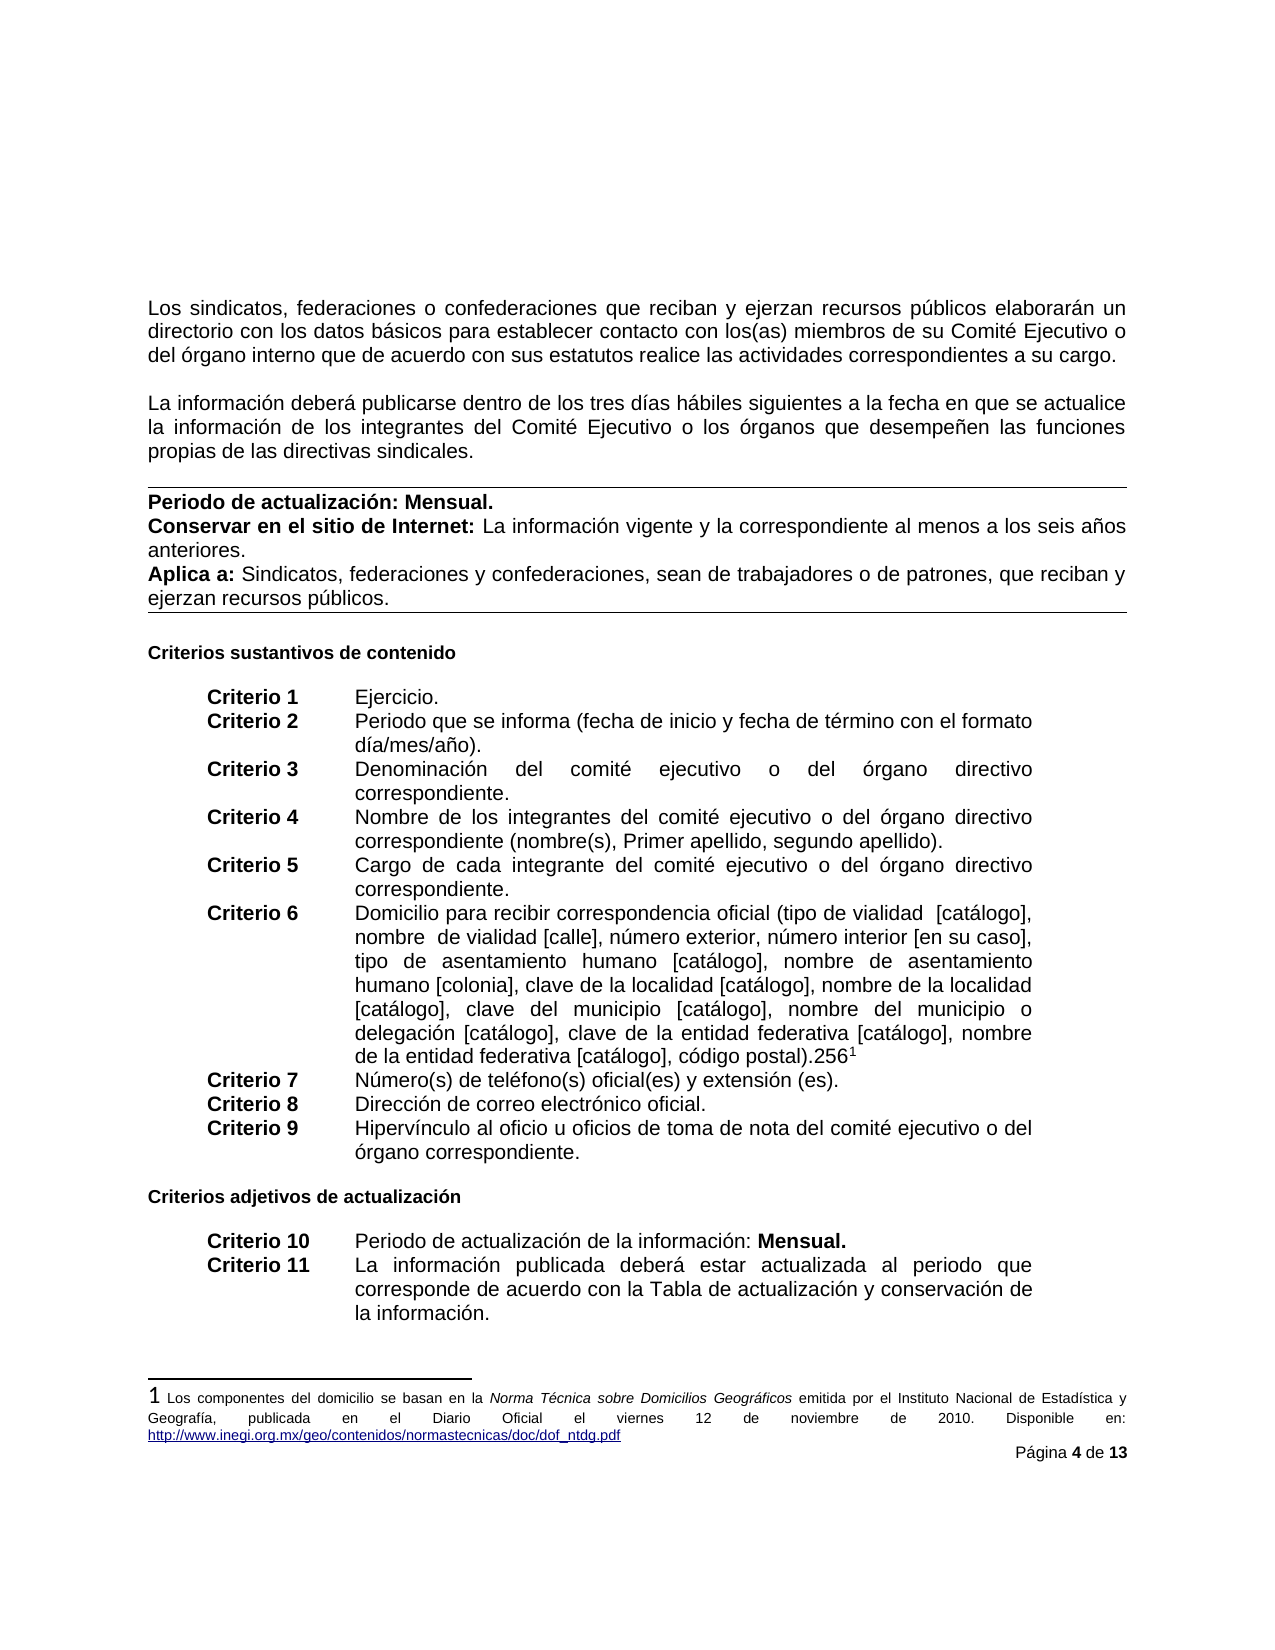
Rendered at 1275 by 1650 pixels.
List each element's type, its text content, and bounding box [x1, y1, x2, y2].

text Los componentes del domicilio se basan en la Norma Técnica sobre Domicilios Geográficos emitida por el Instituto Nacional de Estadística y Geografía, publicada en el Diario Oficial el viernes 12 de noviembre de 2010. Disponible en: http://www.inegi.org.mx/geo/contenidos/normastecnicas/doc/dof_ntdg.pdf [148, 1379, 1127, 1443]
text Criterio 2 Periodo que se informa (fecha de inicio y fecha de término con el formato día/mes/año). [207, 709, 1033, 757]
text Criterio 8 Dirección de correo electrónico oficial. [207, 1092, 1033, 1116]
text Conservar en el sitio de Internet: La información vigente y la correspondiente al menos a los seis años anteriores. [148, 514, 1127, 559]
subtitle Criterios adjetivos de actualización [148, 1186, 1124, 1207]
text Periodo de actualización: Mensual. [148, 488, 1127, 514]
text Criterio 6 Domicilio para recibir correspondencia oficial (tipo de vialidad [catálogo], nombre de vialidad [calle], número exterior, número interior [en su caso], tipo de asentamiento humano [catálogo], nombre de asentamiento humano [colonia], clave de la localidad [catálogo], nombre de la localidad [catálogo], clave del municipio [catálogo], nombre del municipio o delegación [catálogo], clave de la entidad federativa [catálogo], nombre de la entidad federativa [catálogo], código postal).256 [207, 901, 1033, 1068]
text Criterio 7 Número(s) de teléfono(s) oficial(es) y extensión (es). [207, 1068, 1033, 1092]
text Los sindicatos, federaciones o confederaciones que reciban y ejerzan recursos públicos elaborarán un directorio con los datos básicos para establecer contacto con los(as) miembros de su Comité Ejecutivo o del órgano interno que de acuerdo con sus estatutos realice las actividades correspondientes a su cargo. [148, 295, 1127, 367]
text Criterio 9 Hipervínculo al oficio u oficios de toma de nota del comité ejecutivo o del órgano correspondiente. [207, 1116, 1033, 1164]
text Criterio 4 Nombre de los integrantes del comité ejecutivo o del órgano directivo correspondiente (nombre(s), Primer apellido, segundo apellido). [207, 805, 1033, 853]
text La información deberá publicarse dentro de los tres días hábiles siguientes a la fecha en que se actualice la información de los integrantes del Comité Ejecutivo o los órganos que desempeñen las funciones propias de las directivas sindicales. [148, 391, 1127, 463]
subtitle Criterios sustantivos de contenido [148, 642, 1124, 663]
text Criterio 5 Cargo de cada integrante del comité ejecutivo o del órgano directivo correspondiente. [207, 853, 1033, 901]
text Criterio 11 La información publicada deberá estar actualizada al periodo que corresponde de acuerdo con la Tabla de actualización y conservación de la información. [207, 1253, 1033, 1324]
text Criterio 3 Denominación del comité ejecutivo o del órgano directivo correspondiente. [207, 757, 1033, 805]
text Criterio 10 Periodo de actualización de la información: Mensual. [207, 1229, 1033, 1253]
text Criterio 1 Ejercicio. [207, 685, 1033, 709]
text Aplica a: Sindicatos, federaciones y confederaciones, sean de trabajadores o de patrones, que reciban y ejerzan recursos públicos. [148, 559, 1127, 612]
